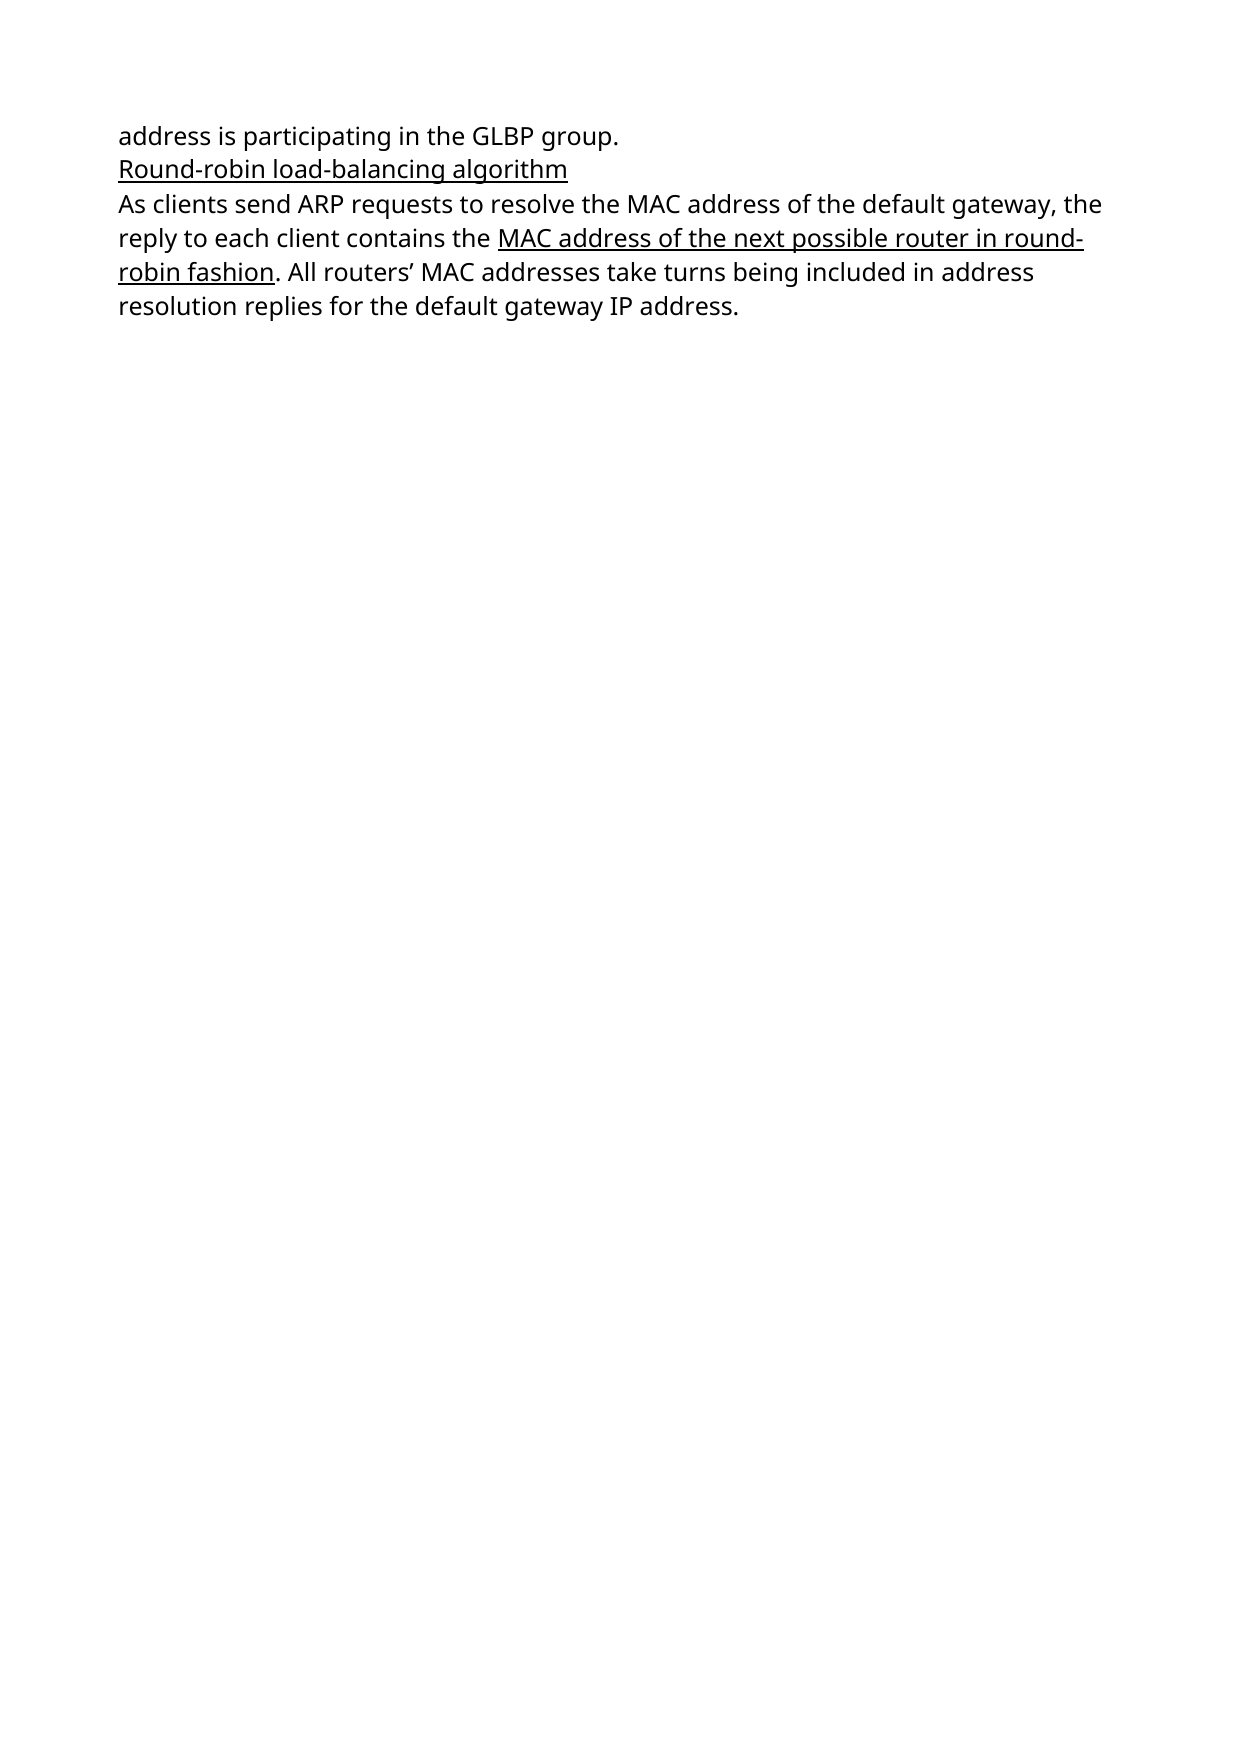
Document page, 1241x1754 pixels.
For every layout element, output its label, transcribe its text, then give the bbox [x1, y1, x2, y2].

text As clients send ARP requests to resolve the MAC address of the default gateway, the reply to each client contains the MAC address of the next possible router in round-robin fashion. All routers’ MAC addresses take turns being included in address resolution replies for the default gateway IP address. [118, 186, 1122, 322]
text address is participating in the GLBP group. [118, 118, 1122, 152]
text Round-robin load-balancing algorithm [118, 152, 1122, 186]
